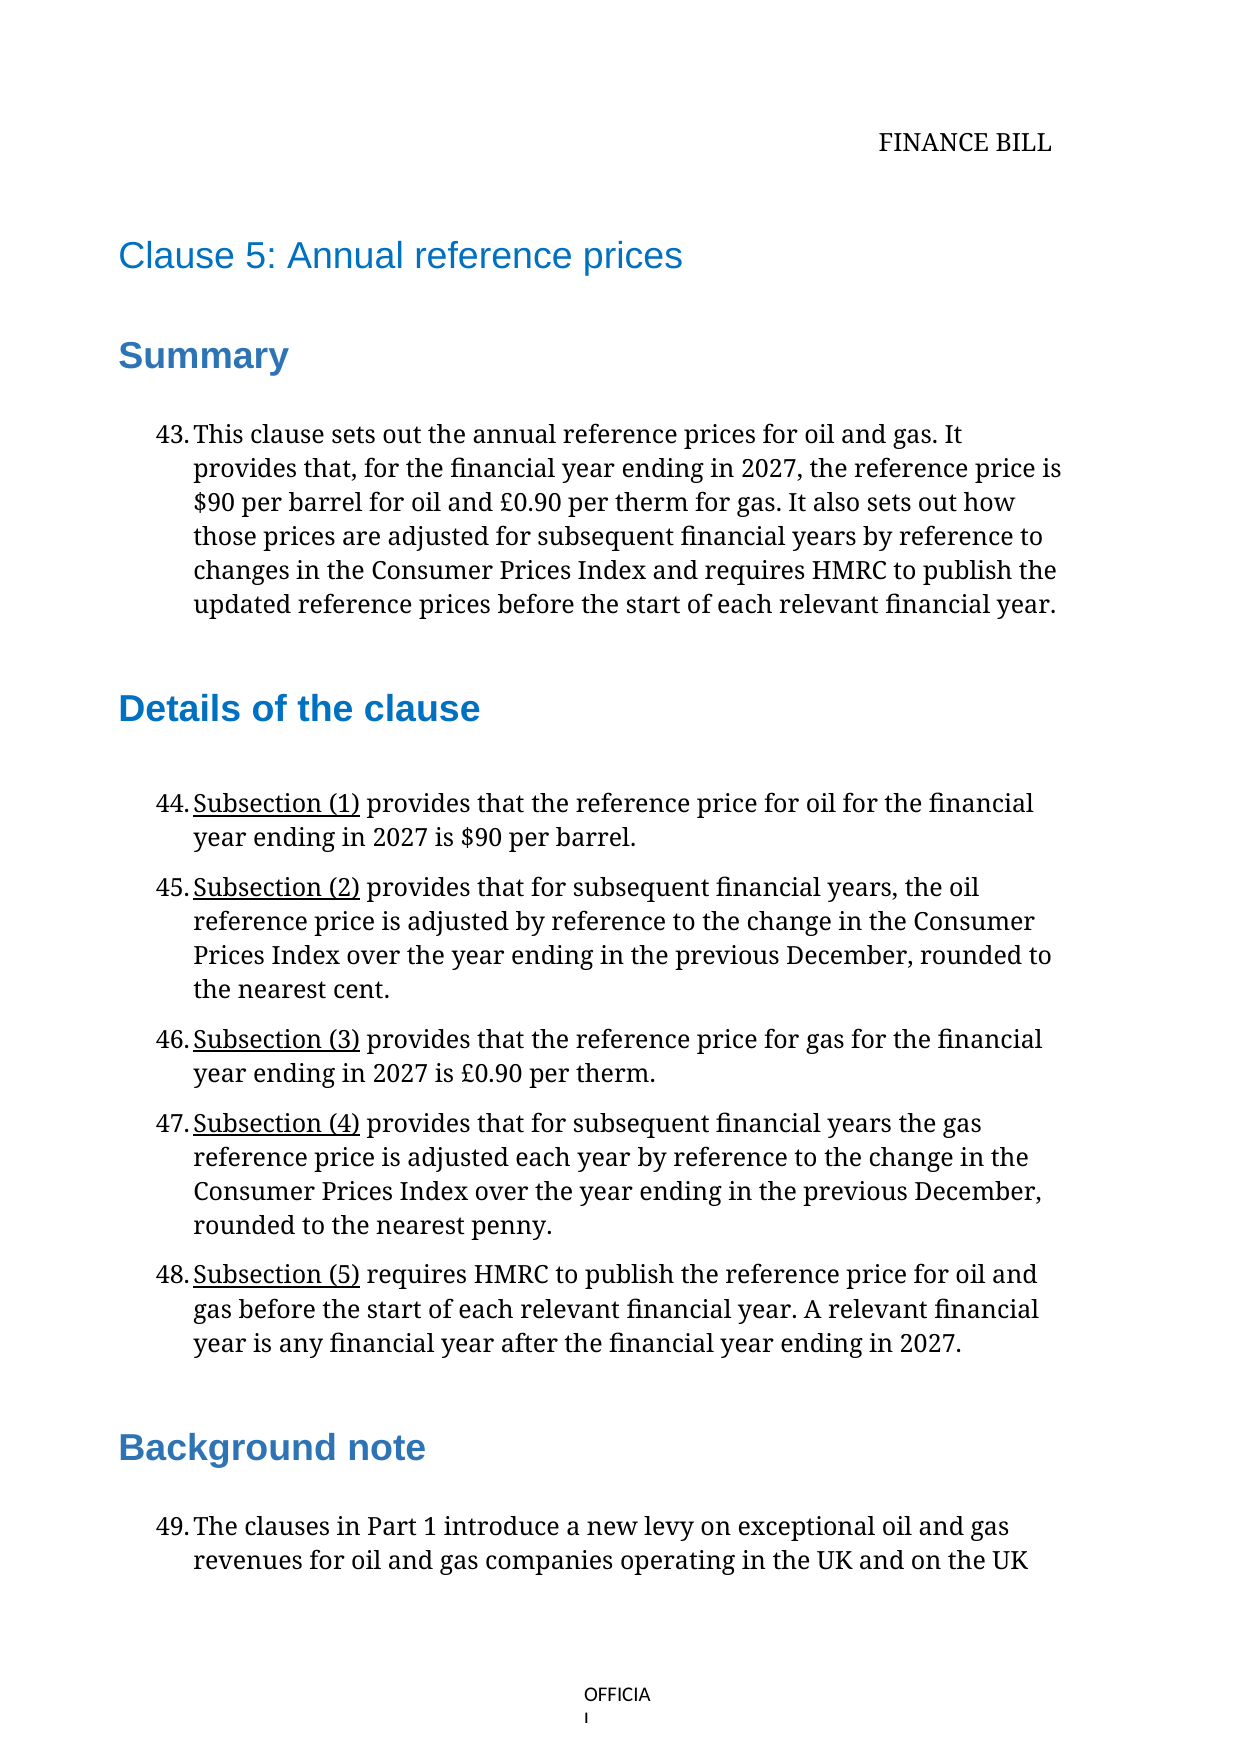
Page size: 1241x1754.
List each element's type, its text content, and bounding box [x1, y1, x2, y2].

list Subsection (2) provides that for subsequent financial years, the oil reference price is adjusted by reference to the change in the Consumer Prices Index over the year ending in the previous December, rounded to the nearest cent. [156, 870, 1063, 1006]
subtitle Summary [118, 333, 1063, 376]
list This clause sets out the annual reference prices for oil and gas. It provides that, for the financial year ending in 2027, the reference price is $90 per barrel for oil and £0.90 per therm for gas. It also sets out how those prices are adjusted for subsequent financial years by reference to changes in the Consumer Prices Index and requires HMRC to publish the updated reference prices before the start of each relevant financial year. [156, 417, 1063, 621]
subtitle Clause 5: Annual reference prices [118, 233, 1063, 277]
list Subsection (4) provides that for subsequent financial years the gas reference price is adjusted each year by reference to the change in the Consumer Prices Index over the year ending in the previous December, rounded to the nearest penny. [156, 1105, 1063, 1242]
subtitle Details of the clause [118, 687, 1063, 730]
list Subsection (5) requires HMRC to publish the reference price for oil and gas before the start of each relevant financial year. A relevant financial year is any financial year after the financial year ending in 2027. [156, 1257, 1063, 1359]
subtitle Background note [118, 1425, 1063, 1468]
list The clauses in Part 1 introduce a new levy on exceptional oil and gas revenues for oil and gas companies operating in the UK and on the UK [156, 1509, 1063, 1577]
list Subsection (3) provides that the reference price for gas for the financial year ending in 2027 is £0.90 per therm. [156, 1022, 1063, 1090]
list Subsection (1) provides that the reference price for oil for the financial year ending in 2027 is $90 per barrel. [156, 786, 1063, 854]
